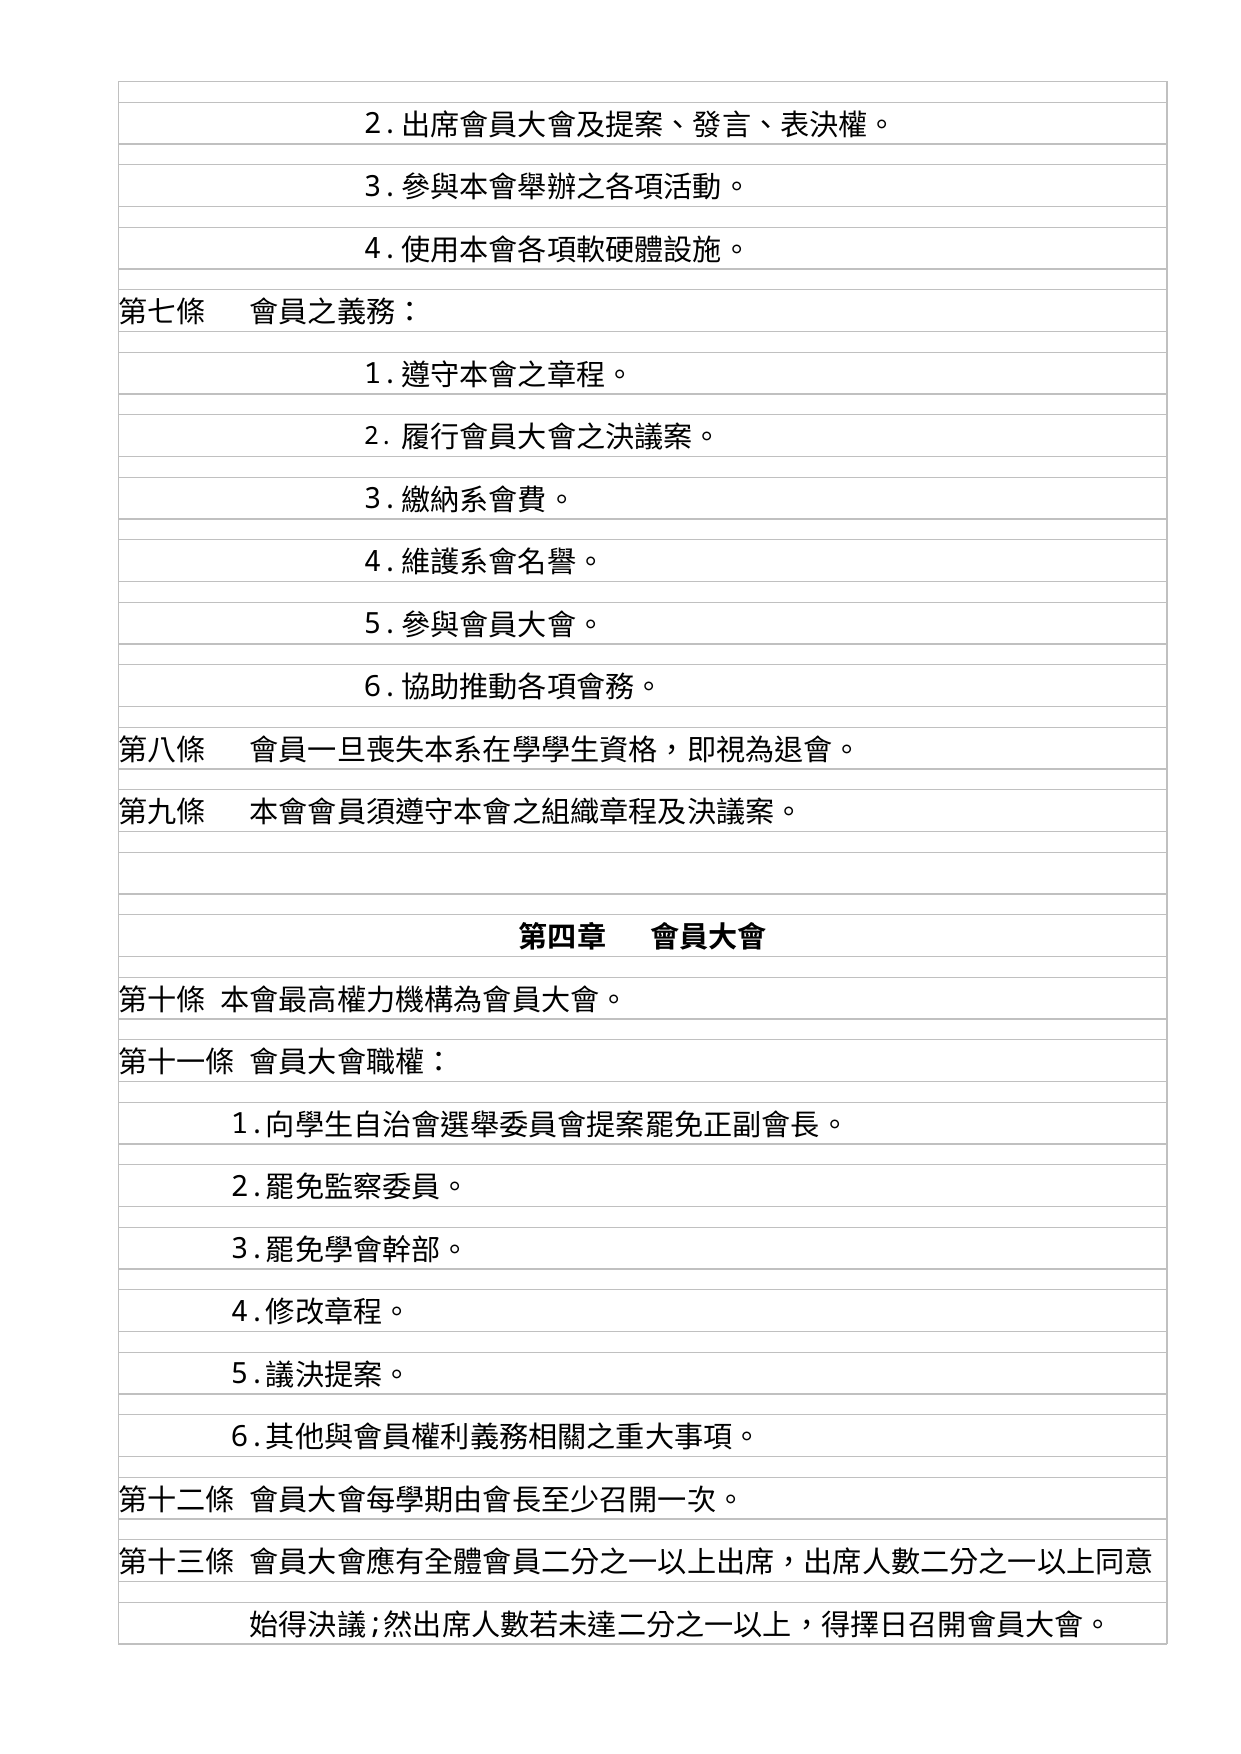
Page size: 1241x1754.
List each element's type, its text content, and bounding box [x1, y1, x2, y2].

text [119, 1520, 1166, 1539]
text [119, 707, 1166, 727]
text [119, 1457, 1166, 1477]
text 第八條 會員一旦喪失本系在學學生資格，即視為退會。 [119, 728, 1166, 768]
text 始得決議;然出席人數若未達二分之一以上，得擇日召開會員大會。 [119, 1603, 1166, 1643]
text [119, 770, 1166, 789]
text [119, 1582, 1166, 1602]
text 3.罷免學會幹部。 [231, 1228, 1166, 1268]
text 第四章 會員大會 [119, 915, 1166, 956]
list [363, 332, 1166, 352]
list 出席會員大會及提案、發言、表決權。 [363, 103, 1166, 143]
text 第十二條 會員大會每學期由會長至少召開一次。 [119, 1478, 1166, 1518]
text [231, 1270, 1166, 1289]
text 第九條 本會會員須遵守本會之組織章程及決議案。 [119, 790, 1166, 831]
list [363, 645, 1166, 664]
text 1.向學生自治會選舉委員會提案罷免正副會長。 [231, 1103, 1166, 1143]
list [363, 457, 1166, 477]
list 協助推動各項會務。 [363, 665, 1166, 706]
text [119, 957, 1166, 977]
text 5.議決提案。 [231, 1353, 1166, 1393]
list [363, 520, 1166, 539]
text [231, 1207, 1166, 1227]
list [363, 395, 1166, 414]
list 繳納系會費。 [363, 478, 1166, 518]
list 使用本會各項軟硬體設施。 [363, 228, 1166, 268]
text [231, 1145, 1166, 1164]
text [231, 1395, 1166, 1414]
list 參與會員大會。 [363, 603, 1166, 643]
text 4.修改章程。 [231, 1290, 1166, 1331]
text [119, 895, 1166, 914]
list 遵守本會之章程。 [363, 353, 1166, 393]
text [231, 1082, 1166, 1102]
list [363, 145, 1166, 164]
text 第十條 本會最高權力機構為會員大會。 [119, 978, 1166, 1018]
text 第十一條 會員大會職權： [119, 1040, 1166, 1081]
list [363, 82, 1166, 102]
list [363, 207, 1166, 227]
text [119, 1020, 1166, 1039]
text 2.罷免監察委員。 [231, 1165, 1166, 1206]
text 第十三條 會員大會應有全體會員二分之一以上出席，出席人數二分之一以上同意 [119, 1540, 1166, 1581]
text 第七條 會員之義務： [119, 290, 1166, 331]
text 6.其他與會員權利義務相關之重大事項。 [231, 1415, 1166, 1456]
text [231, 1332, 1166, 1352]
list [363, 582, 1166, 602]
list 維護系會名譽。 [363, 540, 1166, 581]
list 參與本會舉辦之各項活動。 [363, 165, 1166, 206]
list 履行會員大會之決議案。 [363, 415, 1166, 456]
text [119, 270, 1166, 289]
